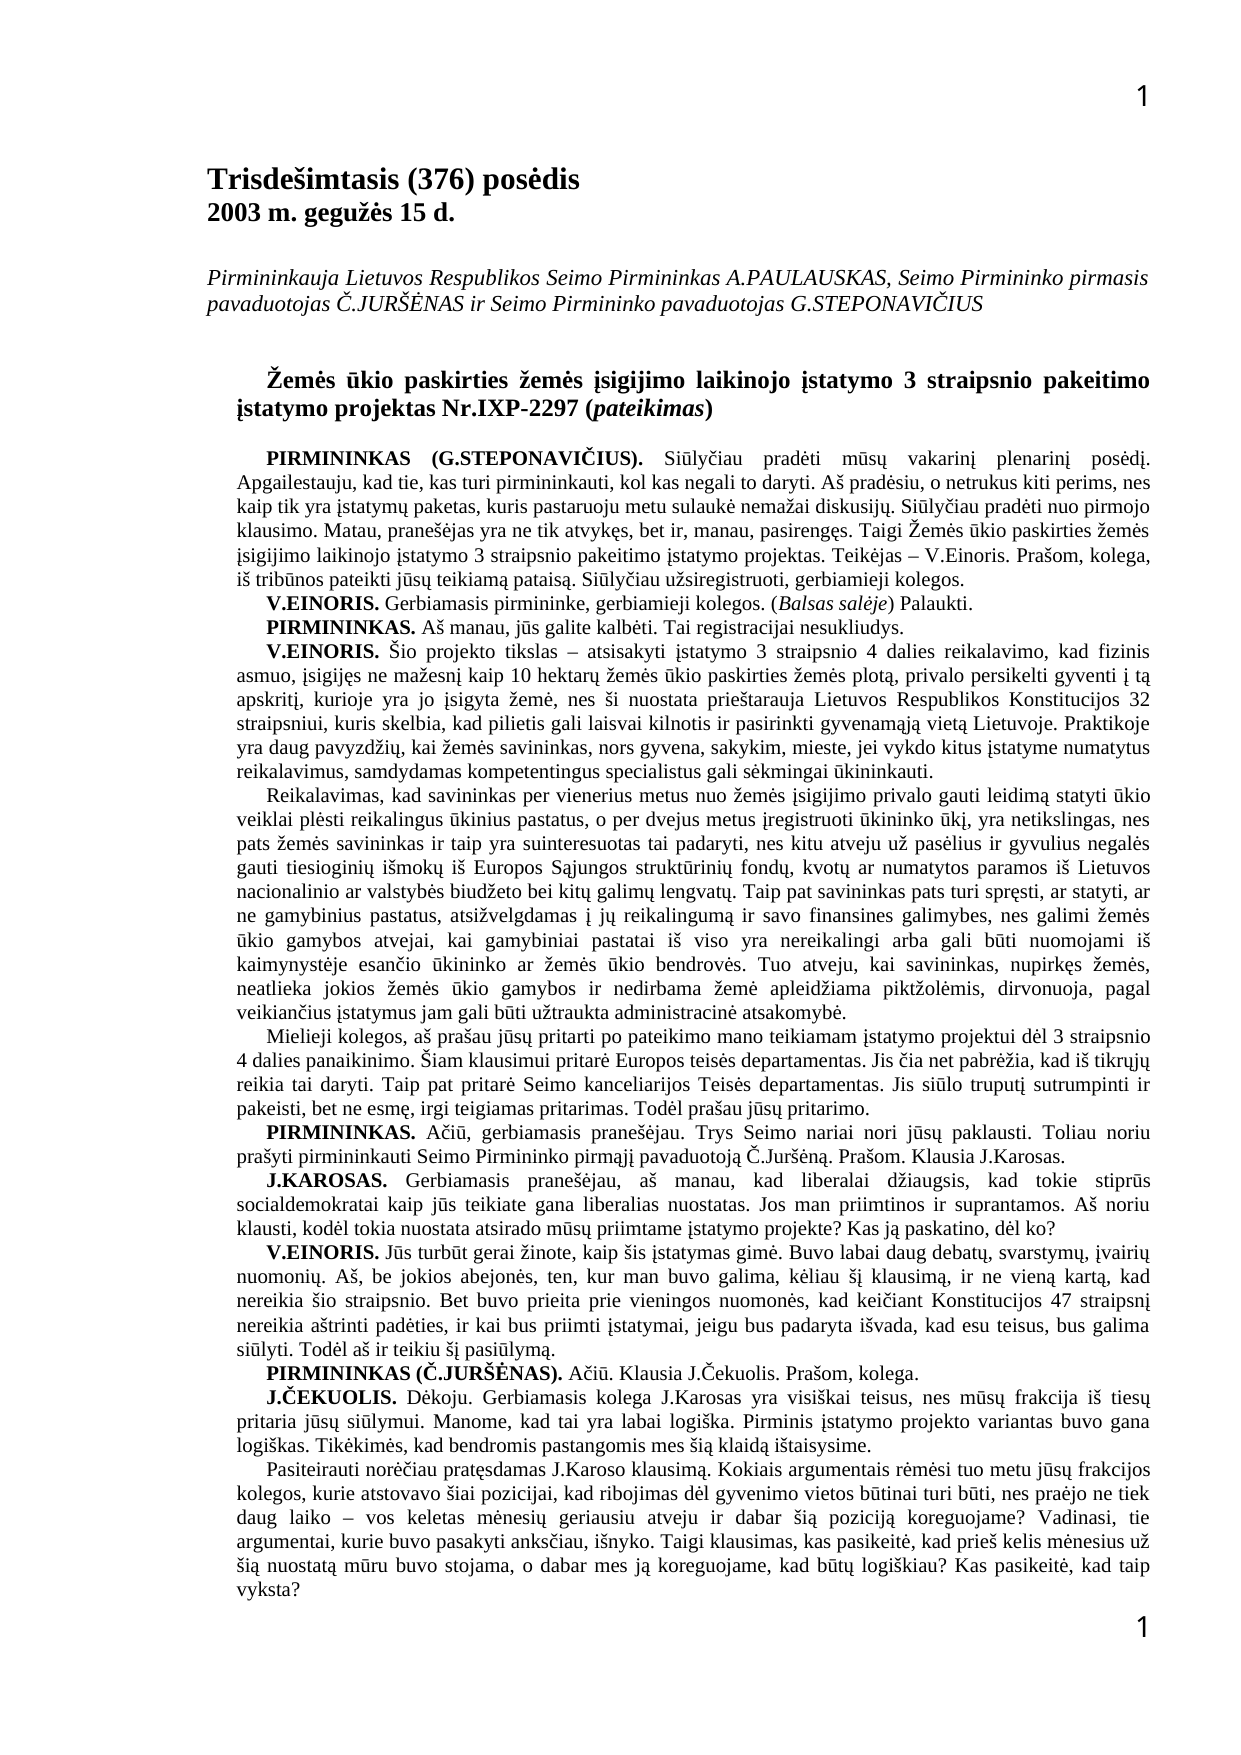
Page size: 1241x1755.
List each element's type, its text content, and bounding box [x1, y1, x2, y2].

text Žemės ūkio paskirties žemės įsigijimo laikinojo įstatymo 3 straipsnio pakeitimo įstatymo projektas Nr.IXP-2297 (pateikimas) [236, 365, 1152, 422]
text PIRMININKAS (Č.JURŠĖNAS). Ačiū. Klausia J.Čekuolis. Prašom, kolega. [236, 1361, 1152, 1385]
text V.EINORIS. Gerbiamasis pirmininke, gerbiamieji kolegos. (Balsas salėje) Palaukti. [236, 591, 1152, 615]
text J.ČEKUOLIS. Dėkoju. Gerbiamasis kolega J.Karosas yra visiškai teisus, nes mūsų frakcija iš tiesų pritaria jūsų siūlymui. Manome, kad tai yra labai logiška. Pirminis įstatymo projekto variantas buvo gana logiškas. Tikėkimės, kad bendromis pastangomis mes šią klaidą ištaisysime. [236, 1385, 1152, 1457]
text Pirmininkauja Lietuvos Respublikos Seimo Pirmininkas A.PAULAUSKAS, Seimo Pirmininko pirmasis pavaduotojas Č.JURŠĖNAS ir Seimo Pirmininko pavaduotojas G.STEPONAVIČIUS [207, 264, 1152, 317]
text J.KAROSAS. Gerbiamasis pranešėjau, aš manau, kad liberalai džiaugsis, kad tokie stiprūs socialdemokratai kaip jūs teikiate gana liberalias nuostatas. Jos man priimtinos ir suprantamos. Aš noriu klausti, kodėl tokia nuostata atsirado mūsų priimtame įstatymo projekte? Kas ją paskatino, dėl ko? [236, 1168, 1152, 1240]
text Reikalavimas, kad savininkas per vienerius metus nuo žemės įsigijimo privalo gauti leidimą statyti ūkio veiklai plėsti reikalingus ūkinius pastatus, o per dvejus metus įregistruoti ūkininko ūkį, yra netikslingas, nes pats žemės savininkas ir taip yra suinteresuotas tai padaryti, nes kitu atveju už pasėlius ir gyvulius negalės gauti tiesioginių išmokų iš Europos Sąjungos struktūrinių fondų, kvotų ar numatytos paramos iš Lietuvos nacionalinio ar valstybės biudžeto bei kitų galimų lengvatų. Taip pat savininkas pats turi spręsti, ar statyti, ar ne gamybinius pastatus, atsižvelgdamas į jų reikalingumą ir savo finansines galimybes, nes galimi žemės ūkio gamybos atvejai, kai gamybiniai pastatai iš viso yra nereikalingi arba gali būti nuomojami iš kaimynystėje esančio ūkininko ar žemės ūkio bendrovės. Tuo atveju, kai savininkas, nupirkęs žemės, neatlieka jokios žemės ūkio gamybos ir nedirbama žemė apleidžiama piktžolėmis, dirvonuoja, pagal veikiančius įstatymus jam gali būti užtraukta administracinė atsakomybė. [236, 783, 1152, 1024]
text Mielieji kolegos, aš prašau jūsų pritarti po pateikimo mano teikiamam įstatymo projektui dėl 3 straipsnio 4 dalies panaikinimo. Šiam klausimui pritarė Europos teisės departamentas. Jis čia net pabrėžia, kad iš tikrųjų reikia tai daryti. Taip pat pritarė Seimo kanceliarijos Teisės departamentas. Jis siūlo truputį sutrumpinti ir pakeisti, bet ne esmę, irgi teigiamas pritarimas. Todėl prašau jūsų pritarimo. [236, 1024, 1152, 1120]
text Trisdešimtasis (376) posėdis 2003 m. gegužės 15 d. [207, 160, 1152, 227]
text PIRMININKAS. Aš manau, jūs galite kalbėti. Tai registracijai nesukliudys. [236, 615, 1152, 639]
text Pasiteirauti norėčiau pratęsdamas J.Karoso klausimą. Kokiais argumentais rėmėsi tuo metu jūsų frakcijos kolegos, kurie atstovavo šiai pozicijai, kad ribojimas dėl gyvenimo vietos būtinai turi būti, nes praėjo ne tiek daug laiko – vos keletas mėnesių geriausiu atveju ir dabar šią poziciją koreguojame? Vadinasi, tie argumentai, kurie buvo pasakyti anksčiau, išnyko. Taigi klausimas, kas pasikeitė, kad prieš kelis mėnesius už šią nuostatą mūru buvo stojama, o dabar mes ją koreguojame, kad būtų logiškiau? Kas pasikeitė, kad taip vyksta? [236, 1457, 1152, 1601]
text V.EINORIS. Šio projekto tikslas – atsisakyti įstatymo 3 straipsnio 4 dalies reikalavimo, kad fizinis asmuo, įsigijęs ne mažesnį kaip 10 hektarų žemės ūkio paskirties žemės plotą, privalo persikelti gyventi į tą apskritį, kurioje yra jo įsigyta žemė, nes ši nuostata prieštarauja Lietuvos Respublikos Konstitucijos 32 straipsniui, kuris skelbia, kad pilietis gali laisvai kilnotis ir pasirinkti gyvenamąją vietą Lietuvoje. Praktikoje yra daug pavyzdžių, kai žemės savininkas, nors gyvena, sakykim, mieste, jei vykdo kitus įstatyme numatytus reikalavimus, samdydamas kompetentingus specialistus gali sėkmingai ūkininkauti. [236, 639, 1152, 783]
text PIRMININKAS (G.STEPONAVIČIUS). Siūlyčiau pradėti mūsų vakarinį plenarinį posėdį. Apgailestauju, kad tie, kas turi pirmininkauti, kol kas negali to daryti. Aš pradėsiu, o netrukus kiti perims, nes kaip tik yra įstatymų paketas, kuris pastaruoju metu sulaukė nemažai diskusijų. Siūlyčiau pradėti nuo pirmojo klausimo. Matau, pranešėjas yra ne tik atvykęs, bet ir, manau, pasirengęs. Taigi Žemės ūkio paskirties žemės įsigijimo laikinojo įstatymo 3 straipsnio pakeitimo įstatymo projektas. Teikėjas – V.Einoris. Prašom, kolega, iš tribūnos pateikti jūsų teikiamą pataisą. Siūlyčiau užsiregistruoti, gerbiamieji kolegos. [236, 446, 1152, 591]
text PIRMININKAS. Ačiū, gerbiamasis pranešėjau. Trys Seimo nariai nori jūsų paklausti. Toliau noriu prašyti pirmininkauti Seimo Pirmininko pirmąjį pavaduotoją Č.Juršėną. Prašom. Klausia J.Karosas. [236, 1120, 1152, 1168]
text V.EINORIS. Jūs turbūt gerai žinote, kaip šis įstatymas gimė. Buvo labai daug debatų, svarstymų, įvairių nuomonių. Aš, be jokios abejonės, ten, kur man buvo galima, kėliau šį klausimą, ir ne vieną kartą, kad nereikia šio straipsnio. Bet buvo prieita prie vieningos nuomonės, kad keičiant Konstitucijos 47 straipsnį nereikia aštrinti padėties, ir kai bus priimti įstatymai, jeigu bus padaryta išvada, kad esu teisus, bus galima siūlyti. Todėl aš ir teikiu šį pasiūlymą. [236, 1240, 1152, 1361]
